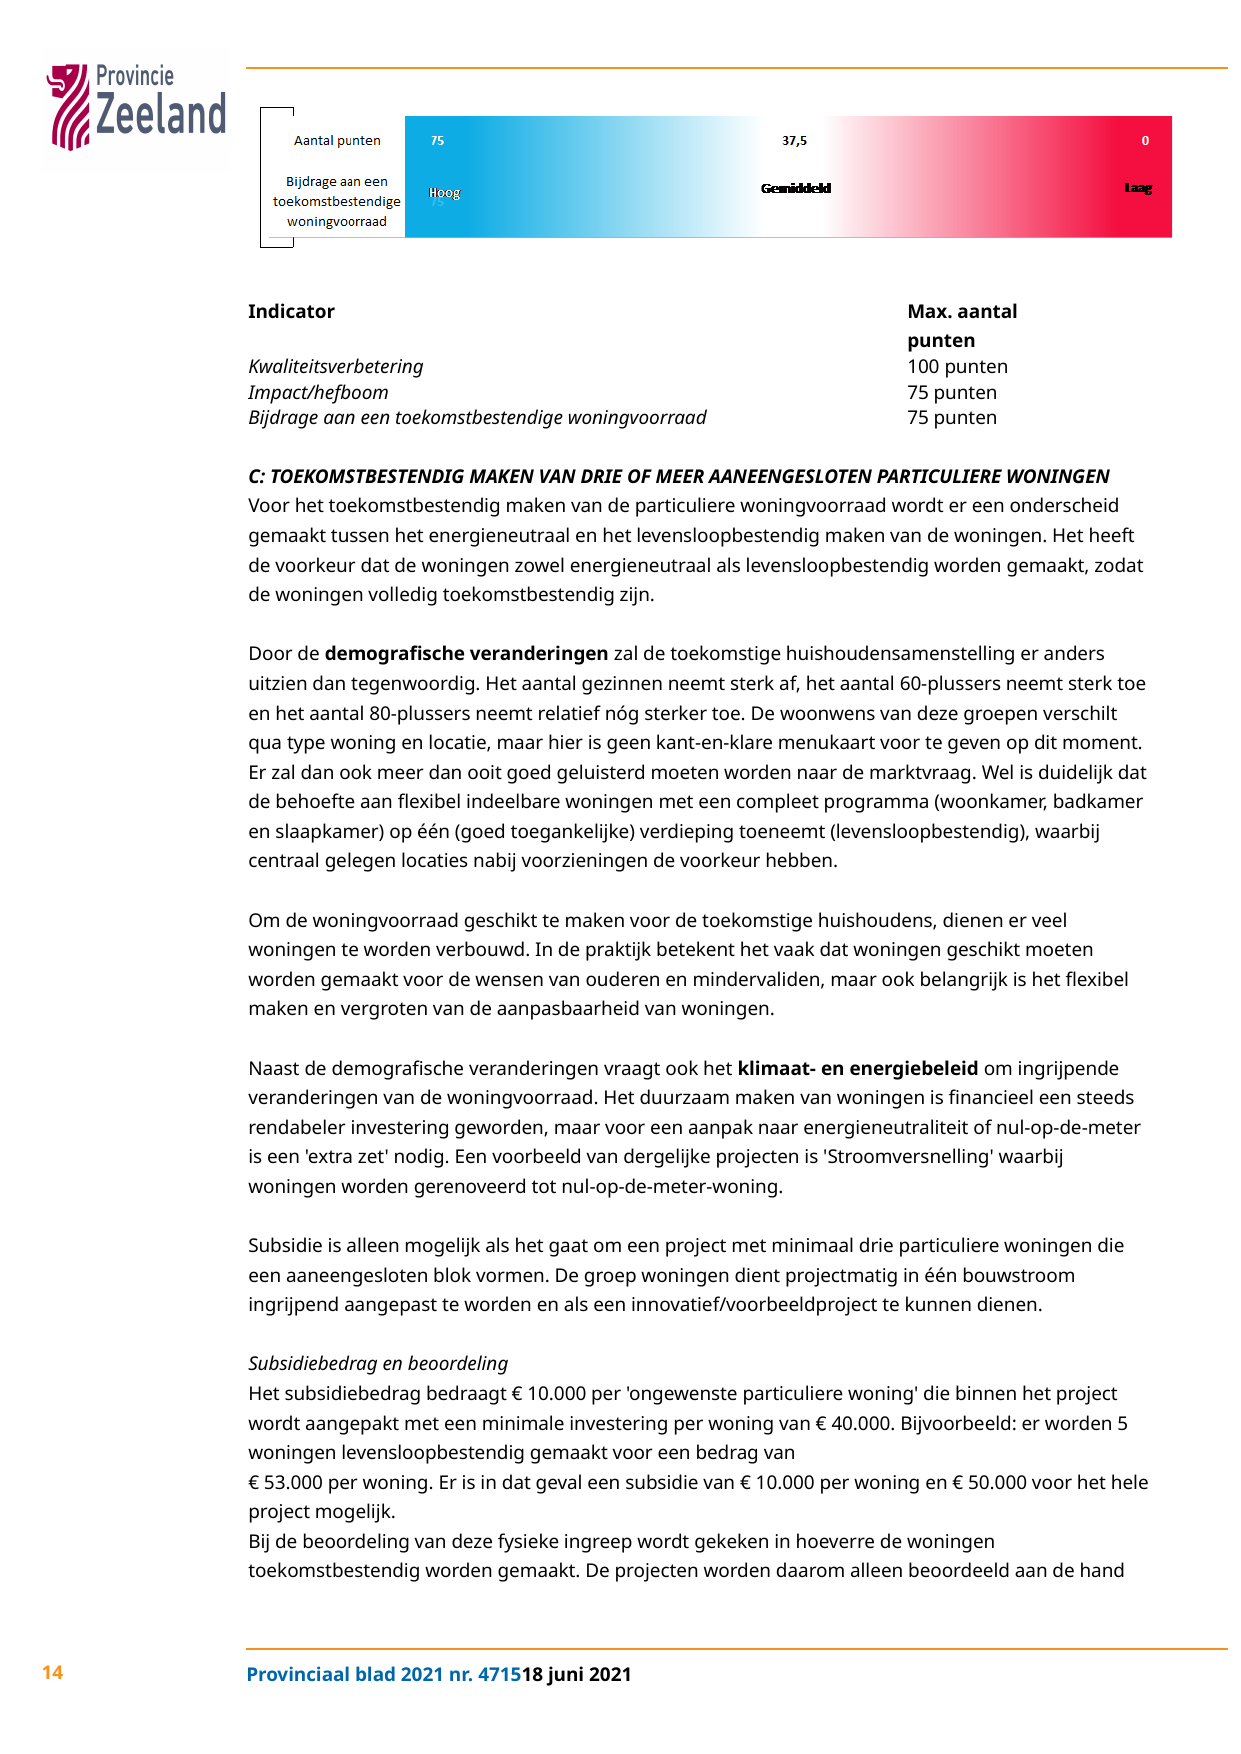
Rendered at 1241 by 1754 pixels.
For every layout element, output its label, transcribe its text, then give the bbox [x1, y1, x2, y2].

table_cell 75 punten [907, 405, 1152, 430]
text € 53.000 per woning. Er is in dat geval een subsidie van € 10.000 per woning en € 50.000 voor het hele project mogelijk. [248, 1469, 1152, 1524]
table_cell Impact/hefboom [248, 379, 907, 404]
text Subsidiebedrag en beoordeling [248, 1351, 1152, 1376]
picture [41, 47, 231, 172]
text Subsidie is alleen mogelijk als het gaat om een project met minimaal drie particuliere woningen die een aaneengesloten blok vormen. De groep woningen dient projectmatig in één bouwstroom ingrijpend aangepast te worden en als een innovatief/voorbeeldproject te kunnen dienen. [248, 1232, 1152, 1317]
text Door de demografische veranderingen zal de toekomstige huishoudensamenstelling er anders uitzien dan tegenwoordig. Het aantal gezinnen neemt sterk af, het aantal 60-plussers neemt sterk toe en het aantal 80-plussers neemt relatief nóg sterker toe. De woonwens van deze groepen verschilt qua type woning en locatie, maar hier is geen kant-en-klare menukaart voor te geven op dit moment. Er zal dan ook meer dan ooit goed geluisterd moeten worden naar de marktvraag. Wel is duidelijk dat de behoefte aan flexibel indeelbare woningen met een compleet programma (woonkamer, badkamer en slaapkamer) op één (goed toegankelijke) verdieping toeneemt (levensloopbestendig), waarbij centraal gelegen locaties nabij voorzieningen de voorkeur hebben. [248, 641, 1152, 873]
text Naast de demografische veranderingen vraagt ook het klimaat- en energiebeleid om ingrijpende veranderingen van de woningvoorraad. Het duurzaam maken van woningen is financieel een steeds rendabeler investering geworden, maar voor een aanpak naar energieneutraliteit of nul-op-de-meter is een 'extra zet' nodig. Een voorbeeld van dergelijke projecten is 'Stroomversnelling' waarbij woningen worden gerenoveerd tot nul-op-de-meter-woning. [248, 1055, 1152, 1199]
text Om de woningvoorraad geschikt te maken voor de toekomstige huishoudens, dienen er veel woningen te worden verbouwd. In de praktijk betekent het vaak dat woningen geschikt moeten worden gemaakt voor de wensen van ouderen en mindervaliden, maar ook belangrijk is het flexibel maken en vergroten van de aanpasbaarheid van woningen. [248, 907, 1152, 1021]
table_cell Kwaliteitsverbetering [248, 353, 907, 379]
text C: TOEKOMSTBESTENDIG MAKEN VAN DRIE OF MEER AANEENGESLOTEN PARTICULIERE WONINGEN [248, 463, 1152, 489]
text Bij de beoordeling van deze fysieke ingreep wordt gekeken in hoeverre de woningen toekomstbestendig worden gemaakt. De projecten worden daarom alleen beoordeeld aan de hand [248, 1528, 1152, 1583]
picture [430, 189, 439, 199]
table_header Max. aantal punten [907, 298, 1152, 353]
picture [474, 115, 1173, 238]
table_cell 75 punten [907, 379, 1152, 404]
table_cell 100 punten [907, 353, 1152, 379]
text Het subsidiebedrag bedraagt € 10.000 per 'ongewenste particuliere woning' die binnen het project wordt aangepakt met een minimale investering per woning van € 40.000. Bijvoorbeeld: er worden 5 woningen levensloopbestendig gemaakt voor een bedrag van [248, 1380, 1152, 1465]
text Voor het toekomstbestendig maken van de particuliere woningvoorraad wordt er een onderscheid gemaakt tussen het energieneutraal en het levensloopbestendig maken van de woningen. Het heeft de voorkeur dat de woningen zowel energieneutraal als levensloopbestendig worden gemaakt, zodat de woningen volledig toekomstbestendig zijn. [248, 493, 1152, 607]
picture [268, 115, 404, 238]
table_header Indicator [248, 298, 907, 353]
table_cell Bijdrage aan een toekomstbestendige woningvoorraad [248, 405, 907, 430]
